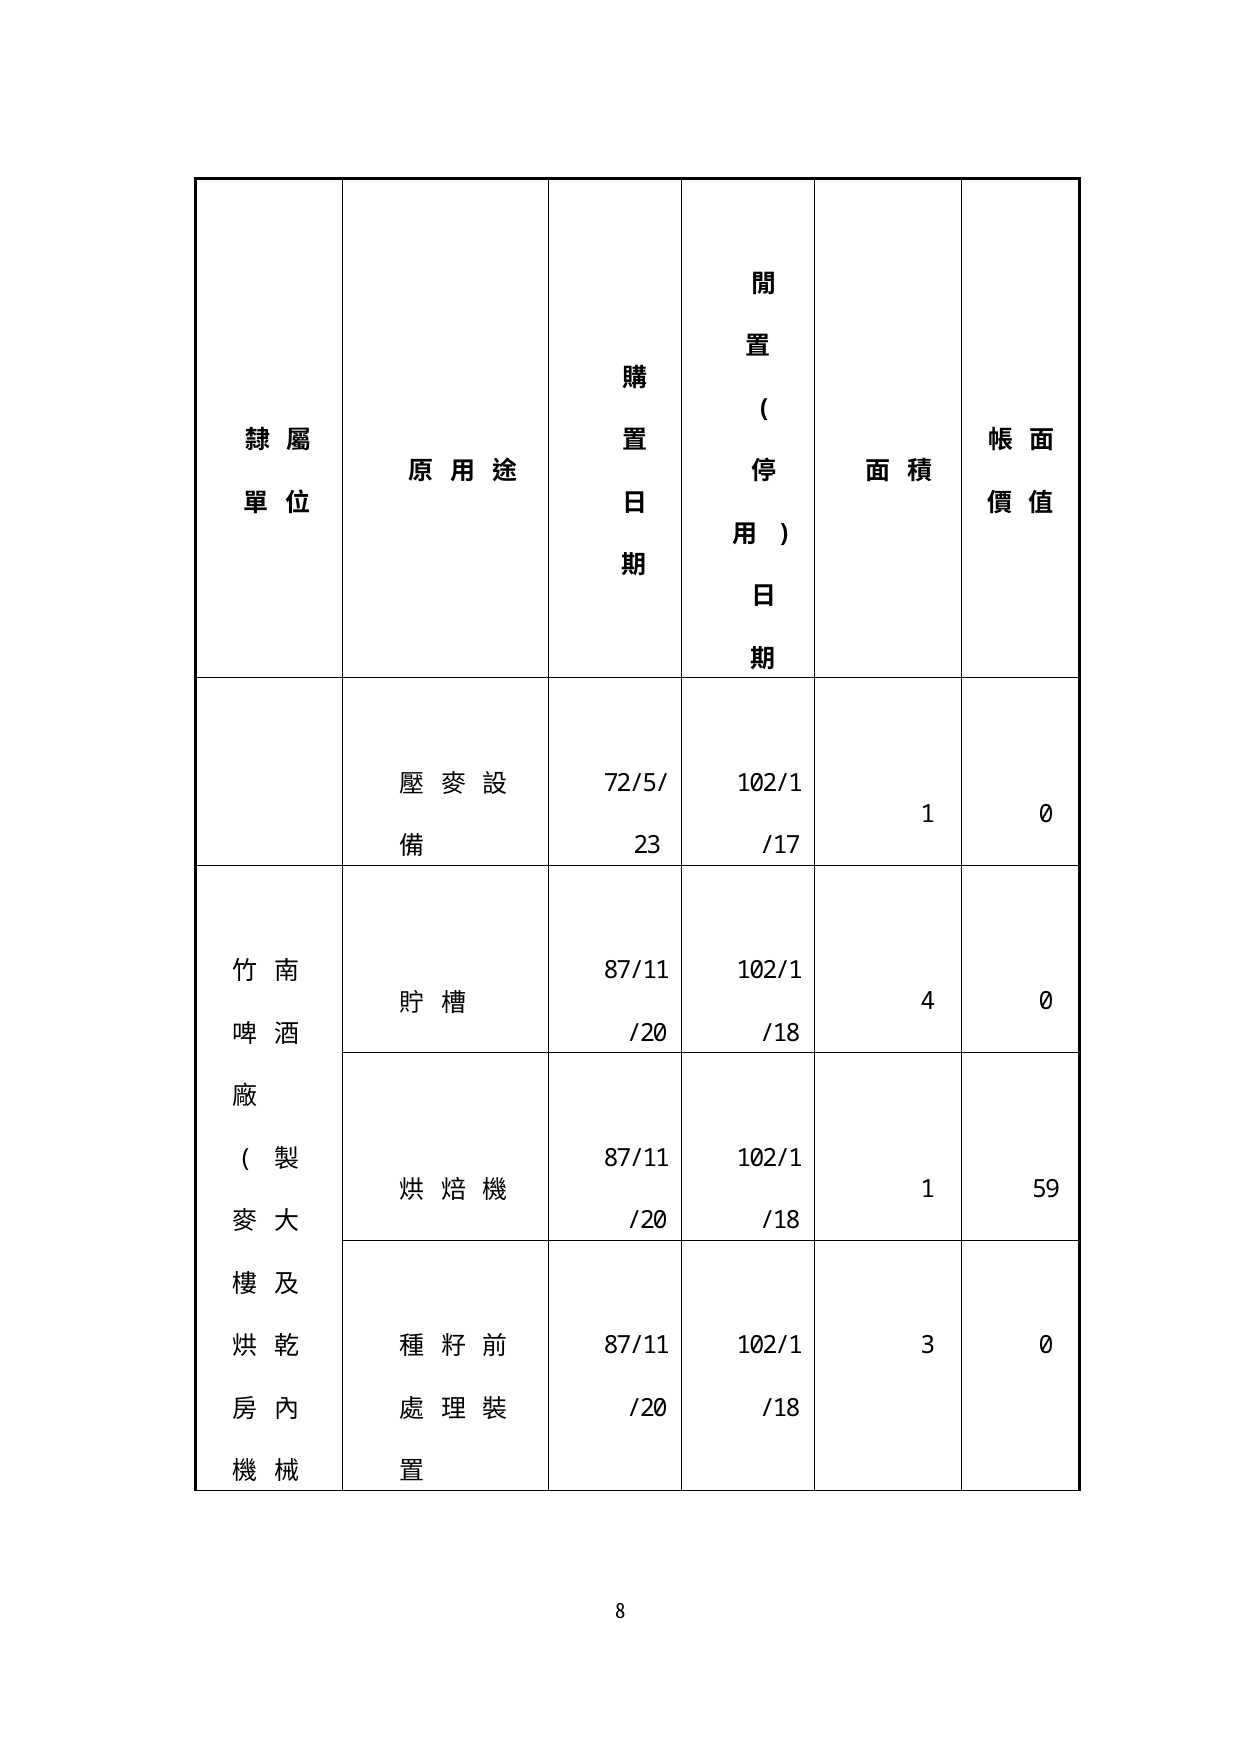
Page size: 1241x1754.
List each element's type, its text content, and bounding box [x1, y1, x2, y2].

table_cell 壓麥設備 [343, 678, 548, 865]
table_cell 87/11/20 [549, 1241, 681, 1490]
table_header 原用途 [343, 180, 548, 677]
table_cell 貯槽 [343, 866, 548, 1052]
table_header 帳面價值 [962, 180, 1078, 677]
table_header 面積 [815, 180, 961, 677]
table_cell 1 [815, 678, 961, 865]
table_cell 0 [962, 678, 1078, 865]
table_cell 87/11/20 [549, 866, 681, 1052]
table_header 隸屬單位 [197, 180, 342, 677]
table_cell 87/11/20 [549, 1053, 681, 1240]
table_cell 3 [815, 1241, 961, 1490]
table_cell 59 [962, 1053, 1078, 1240]
table_cell 烘焙機 [343, 1053, 548, 1240]
table_header 購置日期 [549, 180, 681, 677]
table_cell 0 [962, 1241, 1078, 1490]
table_cell 102/1/17 [682, 678, 814, 865]
table_cell 102/1/18 [682, 866, 814, 1052]
table_cell [197, 678, 342, 865]
table_cell 102/1/18 [682, 1053, 814, 1240]
table_cell 72/5/23 [549, 678, 681, 865]
table_header 閒置(停用) 日期 [682, 180, 814, 677]
table_cell 種籽前處理裝置 [343, 1241, 548, 1490]
table_cell 1 [815, 1053, 961, 1240]
table_cell 竹南啤酒廠 (製麥大樓及烘乾房內機械 [197, 866, 342, 1490]
table_cell 102/1/18 [682, 1241, 814, 1490]
table_cell 0 [962, 866, 1078, 1052]
table_cell 4 [815, 866, 961, 1052]
